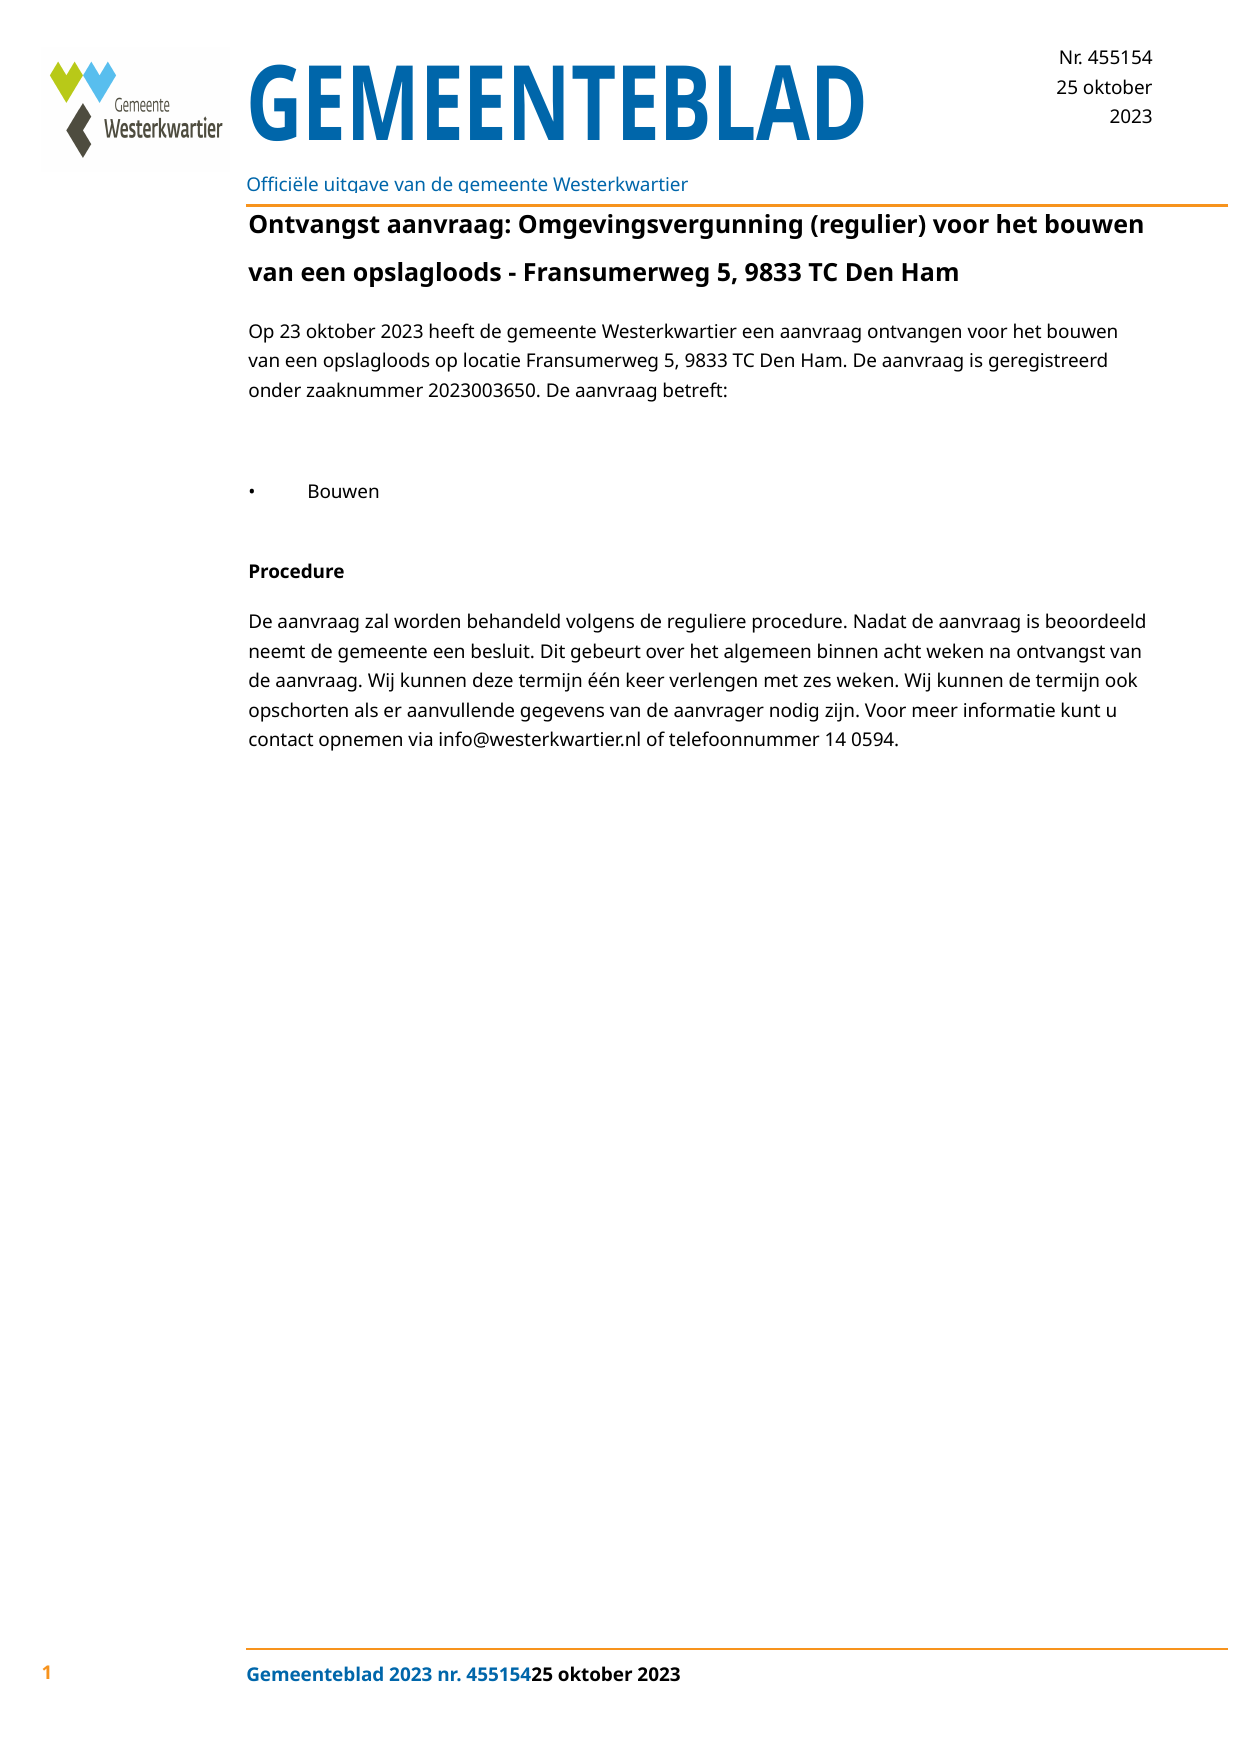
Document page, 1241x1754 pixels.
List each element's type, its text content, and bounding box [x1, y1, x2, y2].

picture [41, 47, 231, 172]
text De aanvraag zal worden behandeld volgens de reguliere procedure. Nadat de aanvraag is beoordeeld neemt de gemeente een besluit. Dit gebeurt over het algemeen binnen acht weken na ontvangst van de aanvraag. Wij kunnen deze termijn één keer verlengen met zes weken. Wij kunnen de termijn ook opschorten als er aanvullende gegevens van de aanvrager nodig zijn. Voor meer informatie kunt u contact opnemen via info@westerkwartier.nl of telefoonnummer 14 0594. [248, 608, 1152, 752]
text Ontvangst aanvraag: Omgevingsvergunning (regulier) voor het bouwen van een opslagloods - Fransumerweg 5, 9833 TC Den Ham [248, 207, 1152, 288]
text Procedure [248, 558, 1152, 584]
text Op 23 oktober 2023 heeft de gemeente Westerkwartier een aanvraag ontvangen voor het bouwen van een opslagloods op locatie Fransumerweg 5, 9833 TC Den Ham. De aanvraag is geregistreerd onder zaaknummer 2023003650. De aanvraag betreft: [248, 318, 1152, 403]
list Bouwen [248, 478, 1152, 504]
